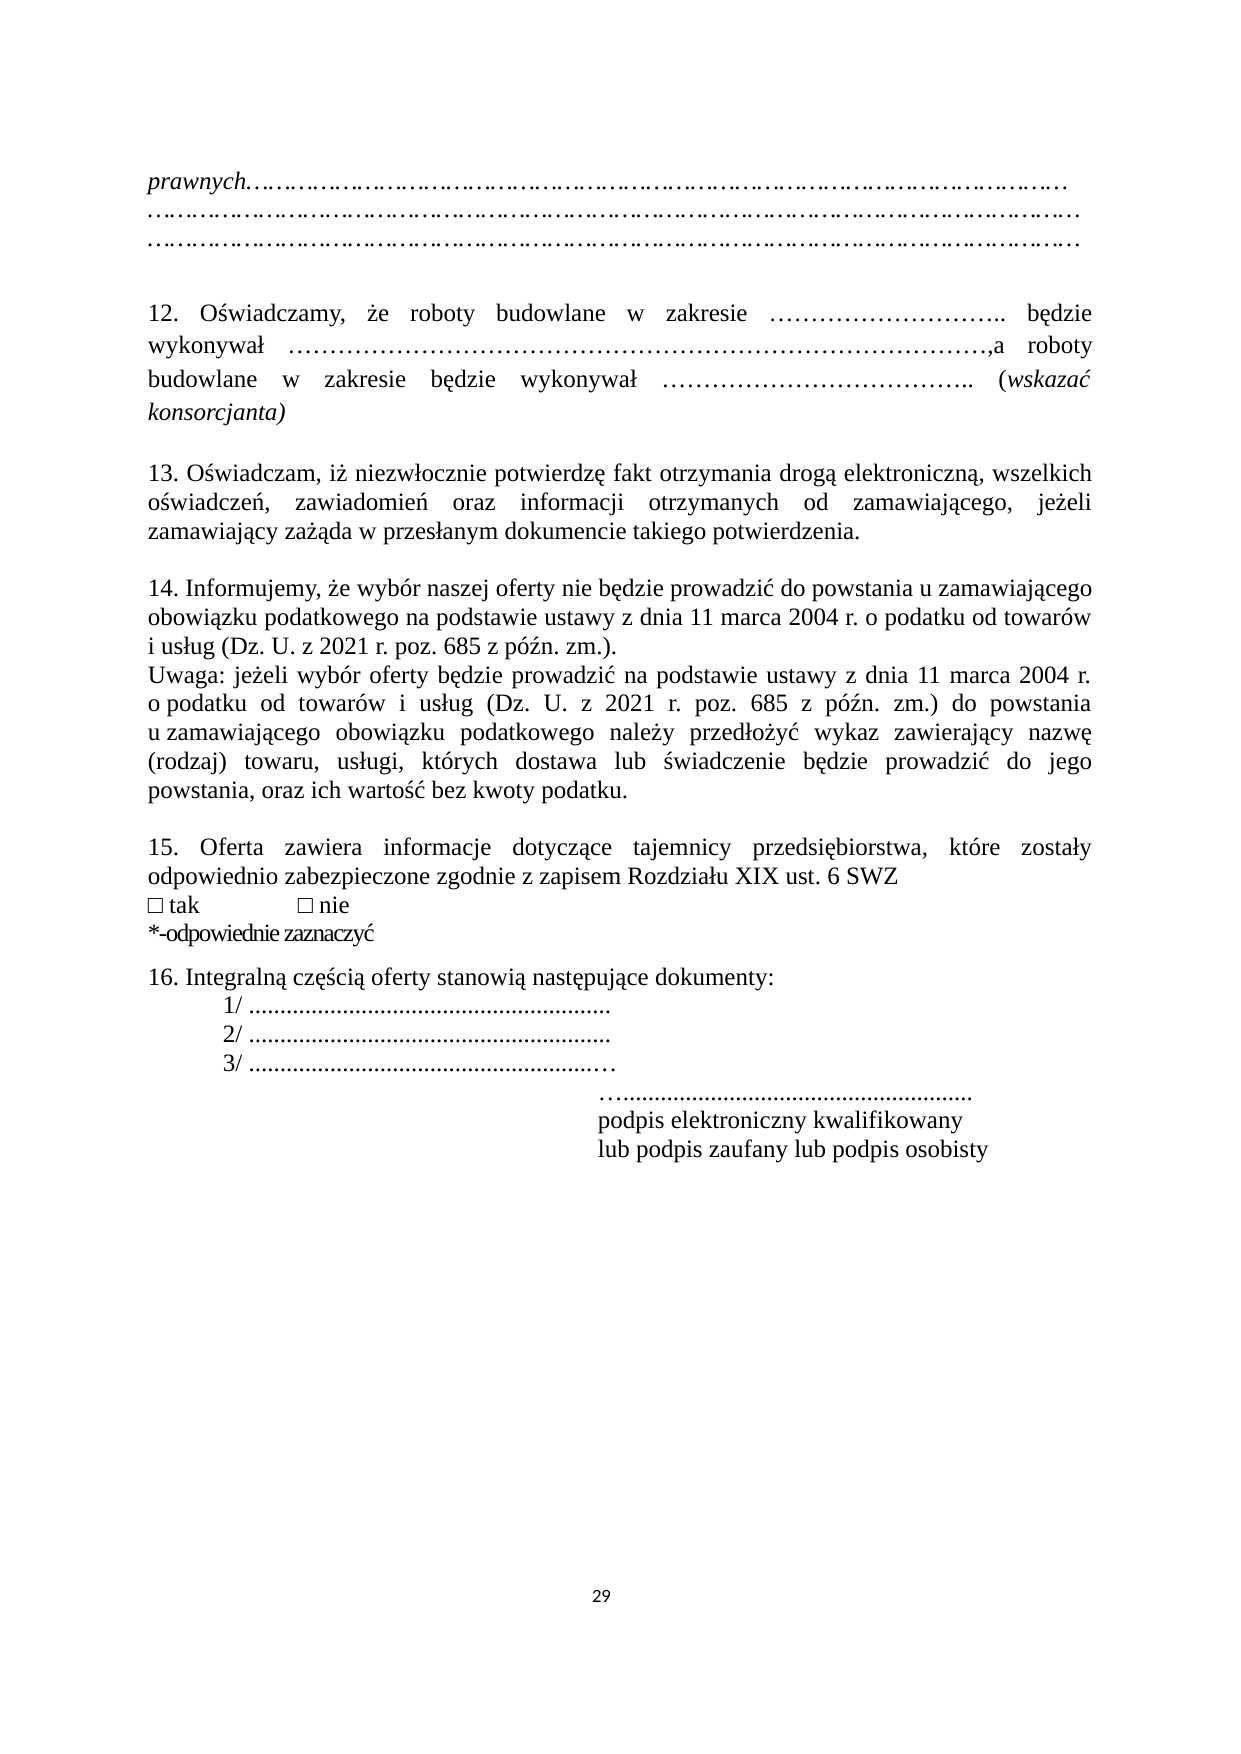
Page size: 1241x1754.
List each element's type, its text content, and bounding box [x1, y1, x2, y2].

text 12. Oświadczamy, że roboty budowlane w zakresie ……………………….. będzie wykonywał …………………………………………………………………………,a roboty budowlane w zakresie będzie wykonywał ……………………………….. (wskazać konsorcjanta) [148, 298, 1093, 425]
text □ tak □ nie [148, 890, 1093, 918]
text 1/ .......................................................... [148, 990, 1093, 1019]
text Uwaga: jeżeli wybór oferty będzie prowadzić na podstawie ustawy z dnia 11 marca 2004 r. o podatku od towarów i usług (Dz. U. z 2021 r. poz. 685 z późn. zm.) do powstania u zamawiającego obowiązku podatkowego należy przedłożyć wykaz zawierający nazwę (rodzaj) towaru, usługi, których dostawa lub świadczenie będzie prowadzić do jego powstania, oraz ich wartość bez kwoty podatku. [148, 660, 1093, 803]
text lub podpis zaufany lub podpis osobisty [148, 1134, 1093, 1163]
text *-odpowiednie zaznaczyć [148, 918, 1093, 947]
text …........................................................ podpis elektroniczny kwalifikowany [148, 1077, 1093, 1134]
text 2/ .......................................................... [148, 1019, 1093, 1048]
text prawnych………………………………………………………………………………………………………………………………………………………………………………………………………………………………………………………………………………………………………………………………… [148, 166, 1093, 252]
text 13. Oświadczam, iż niezwłocznie potwierdzę fakt otrzymania drogą elektroniczną, wszelkich oświadczeń, zawiadomień oraz informacji otrzymanych od zamawiającego, jeżeli zamawiający zażąda w przesłanym dokumencie takiego potwierdzenia. [148, 458, 1093, 545]
text 15. Oferta zawiera informacje dotyczące tajemnicy przedsiębiorstwa, które zostały odpowiednio zabezpieczone zgodnie z zapisem Rozdziału XIX ust. 6 SWZ [148, 832, 1093, 890]
text 14. Informujemy, że wybór naszej oferty nie będzie prowadzić do powstania u zamawiającego obowiązku podatkowego na podstawie ustawy z dnia 11 marca 2004 r. o podatku od towarów i usług (Dz. U. z 2021 r. poz. 685 z późn. zm.). [148, 573, 1093, 660]
text 16. Integralną częścią oferty stanowią następujące dokumenty: [148, 962, 1093, 990]
text 3/ .......................................................… [148, 1048, 1093, 1077]
